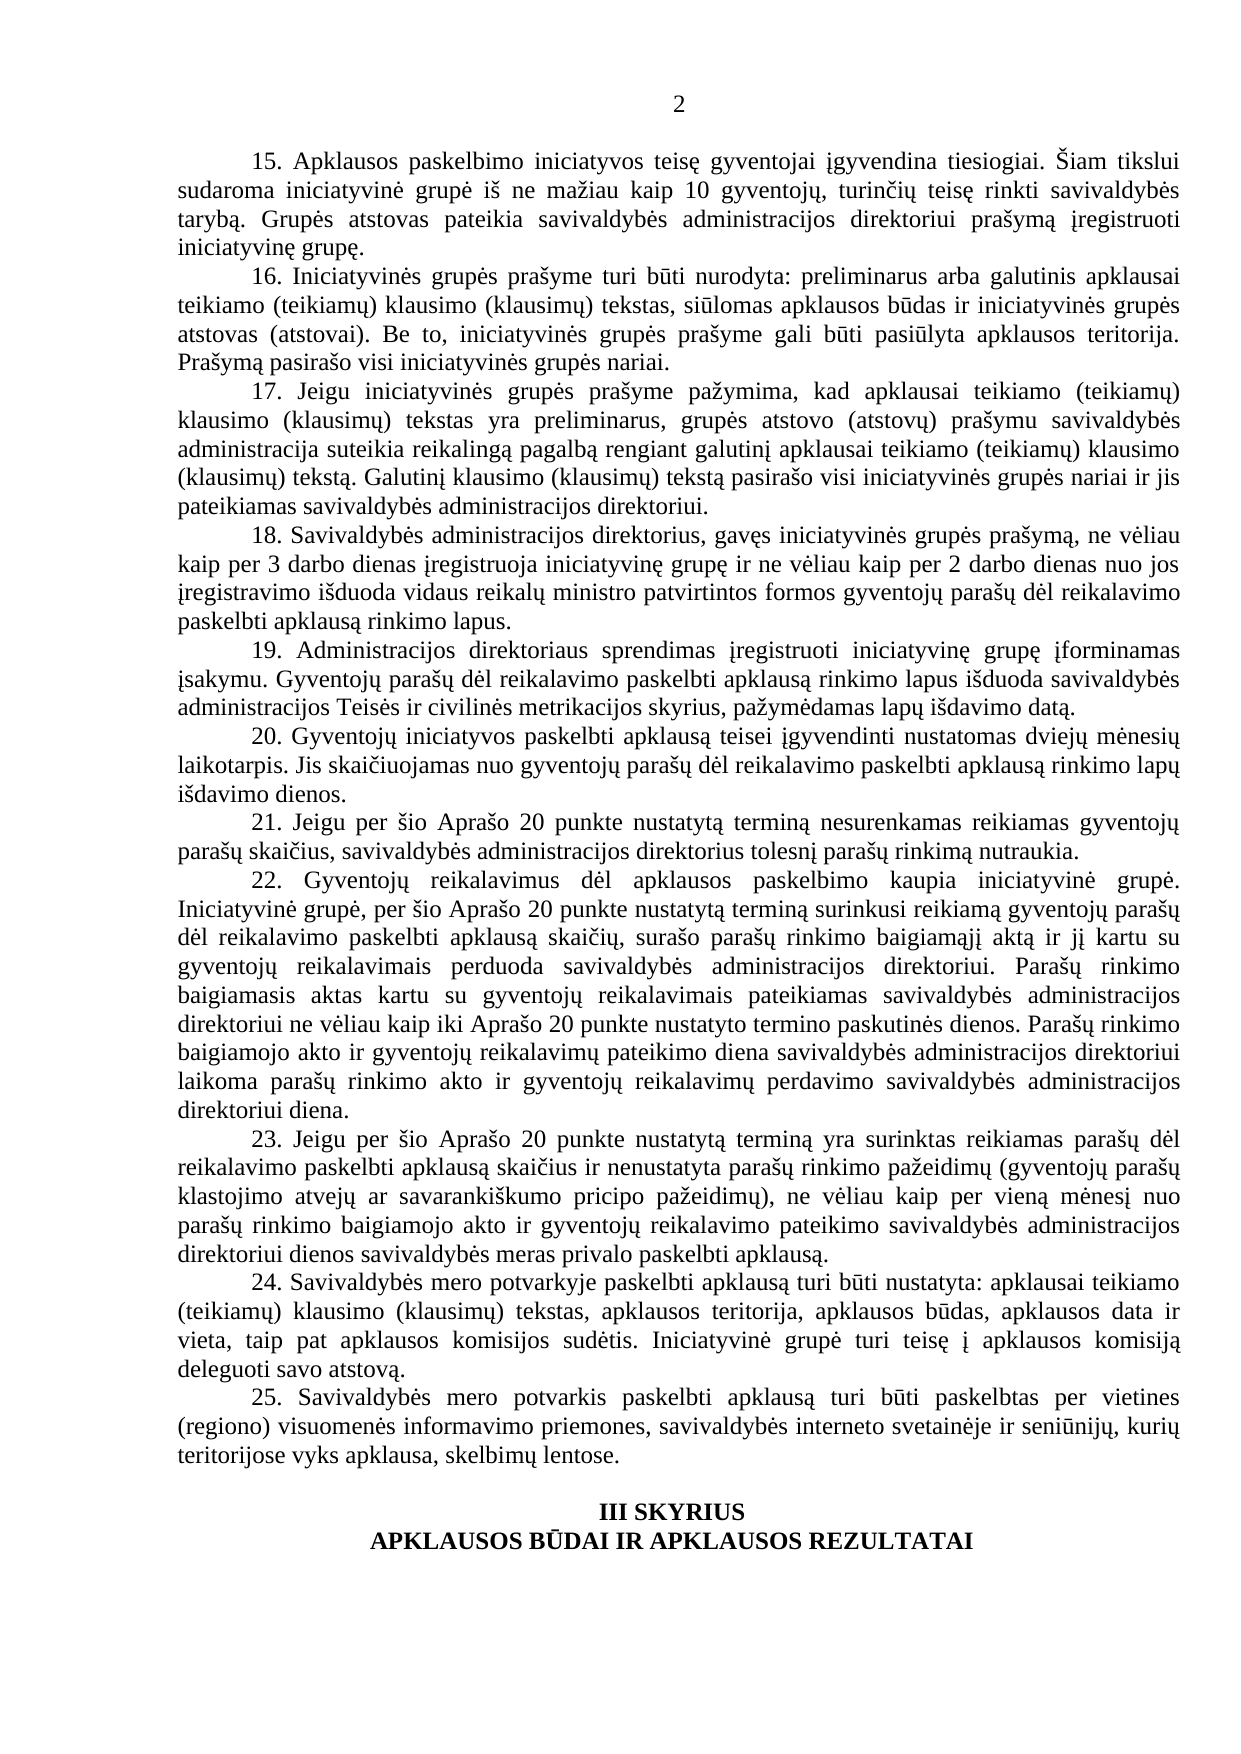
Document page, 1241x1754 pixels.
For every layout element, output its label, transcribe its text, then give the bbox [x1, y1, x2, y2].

text 23. Jeigu per šio Aprašo 20 punkte nustatytą terminą yra surinktas reikiamas parašų dėl reikalavimo paskelbti apklausą skaičius ir nenustatyta parašų rinkimo pažeidimų (gyventojų parašų klastojimo atvejų ar savarankiškumo pricipo pažeidimų), ne vėliau kaip per vieną mėnesį nuo parašų rinkimo baigiamojo akto ir gyventojų reikalavimo pateikimo savivaldybės administracijos direktoriui dienos savivaldybės meras privalo paskelbti apklausą. [177, 1124, 1181, 1267]
text 24. Savivaldybės mero potvarkyje paskelbti apklausą turi būti nustatyta: apklausai teikiamo (teikiamų) klausimo (klausimų) tekstas, apklausos teritorija, apklausos būdas, apklausos data ir vieta, taip pat apklausos komisijos sudėtis. Iniciatyvinė grupė turi teisę į apklausos komisiją deleguoti savo atstovą. [177, 1267, 1181, 1382]
text 22. Gyventojų reikalavimus dėl apklausos paskelbimo kaupia iniciatyvinė grupė. Iniciatyvinė grupė, per šio Aprašo 20 punkte nustatytą terminą surinkusi reikiamą gyventojų parašų dėl reikalavimo paskelbti apklausą skaičių, surašo parašų rinkimo baigiamąjį aktą ir jį kartu su gyventojų reikalavimais perduoda savivaldybės administracijos direktoriui. Parašų rinkimo baigiamasis aktas kartu su gyventojų reikalavimais pateikiamas savivaldybės administracijos direktoriui ne vėliau kaip iki Aprašo 20 punkte nustatyto termino paskutinės dienos. Parašų rinkimo baigiamojo akto ir gyventojų reikalavimų pateikimo diena savivaldybės administracijos direktoriui laikoma parašų rinkimo akto ir gyventojų reikalavimų perdavimo savivaldybės administracijos direktoriui diena. [177, 865, 1181, 1124]
text APKLAUSOS BŪDAI IR APKLAUSOS REZULTATAI [162, 1526, 1181, 1555]
text III SKYRIUS [162, 1497, 1181, 1526]
text 21. Jeigu per šio Aprašo 20 punkte nustatytą terminą nesurenkamas reikiamas gyventojų parašų skaičius, savivaldybės administracijos direktorius tolesnį parašų rinkimą nutraukia. [177, 807, 1181, 865]
text 17. Jeigu iniciatyvinės grupės prašyme pažymima, kad apklausai teikiamo (teikiamų) klausimo (klausimų) tekstas yra preliminarus, grupės atstovo (atstovų) prašymu savivaldybės administracija suteikia reikalingą pagalbą rengiant galutinį apklausai teikiamo (teikiamų) klausimo (klausimų) tekstą. Galutinį klausimo (klausimų) tekstą pasirašo visi iniciatyvinės grupės nariai ir jis pateikiamas savivaldybės administracijos direktoriui. [177, 376, 1181, 520]
text 18. Savivaldybės administracijos direktorius, gavęs iniciatyvinės grupės prašymą, ne vėliau kaip per 3 darbo dienas įregistruoja iniciatyvinę grupę ir ne vėliau kaip per 2 darbo dienas nuo jos įregistravimo išduoda vidaus reikalų ministro patvirtintos formos gyventojų parašų dėl reikalavimo paskelbti apklausą rinkimo lapus. [177, 520, 1181, 635]
text 16. Iniciatyvinės grupės prašyme turi būti nurodyta: preliminarus arba galutinis apklausai teikiamo (teikiamų) klausimo (klausimų) tekstas, siūlomas apklausos būdas ir iniciatyvinės grupės atstovas (atstovai). Be to, iniciatyvinės grupės prašyme gali būti pasiūlyta apklausos teritorija. Prašymą pasirašo visi iniciatyvinės grupės nariai. [177, 261, 1181, 376]
text 19. Administracijos direktoriaus sprendimas įregistruoti iniciatyvinę grupę įforminamas įsakymu. Gyventojų parašų dėl reikalavimo paskelbti apklausą rinkimo lapus išduoda savivaldybės administracijos Teisės ir civilinės metrikacijos skyrius, pažymėdamas lapų išdavimo datą. [177, 635, 1181, 721]
text 15. Apklausos paskelbimo iniciatyvos teisę gyventojai įgyvendina tiesiogiai. Šiam tikslui sudaroma iniciatyvinė grupė iš ne mažiau kaip 10 gyventojų, turinčių teisę rinkti savivaldybės tarybą. Grupės atstovas pateikia savivaldybės administracijos direktoriui prašymą įregistruoti iniciatyvinę grupę. [177, 146, 1181, 261]
text 25. Savivaldybės mero potvarkis paskelbti apklausą turi būti paskelbtas per vietines (regiono) visuomenės informavimo priemones, savivaldybės interneto svetainėje ir seniūnijų, kurių teritorijose vyks apklausa, skelbimų lentose. [177, 1382, 1181, 1469]
text 20. Gyventojų iniciatyvos paskelbti apklausą teisei įgyvendinti nustatomas dviejų mėnesių laikotarpis. Jis skaičiuojamas nuo gyventojų parašų dėl reikalavimo paskelbti apklausą rinkimo lapų išdavimo dienos. [177, 721, 1181, 807]
